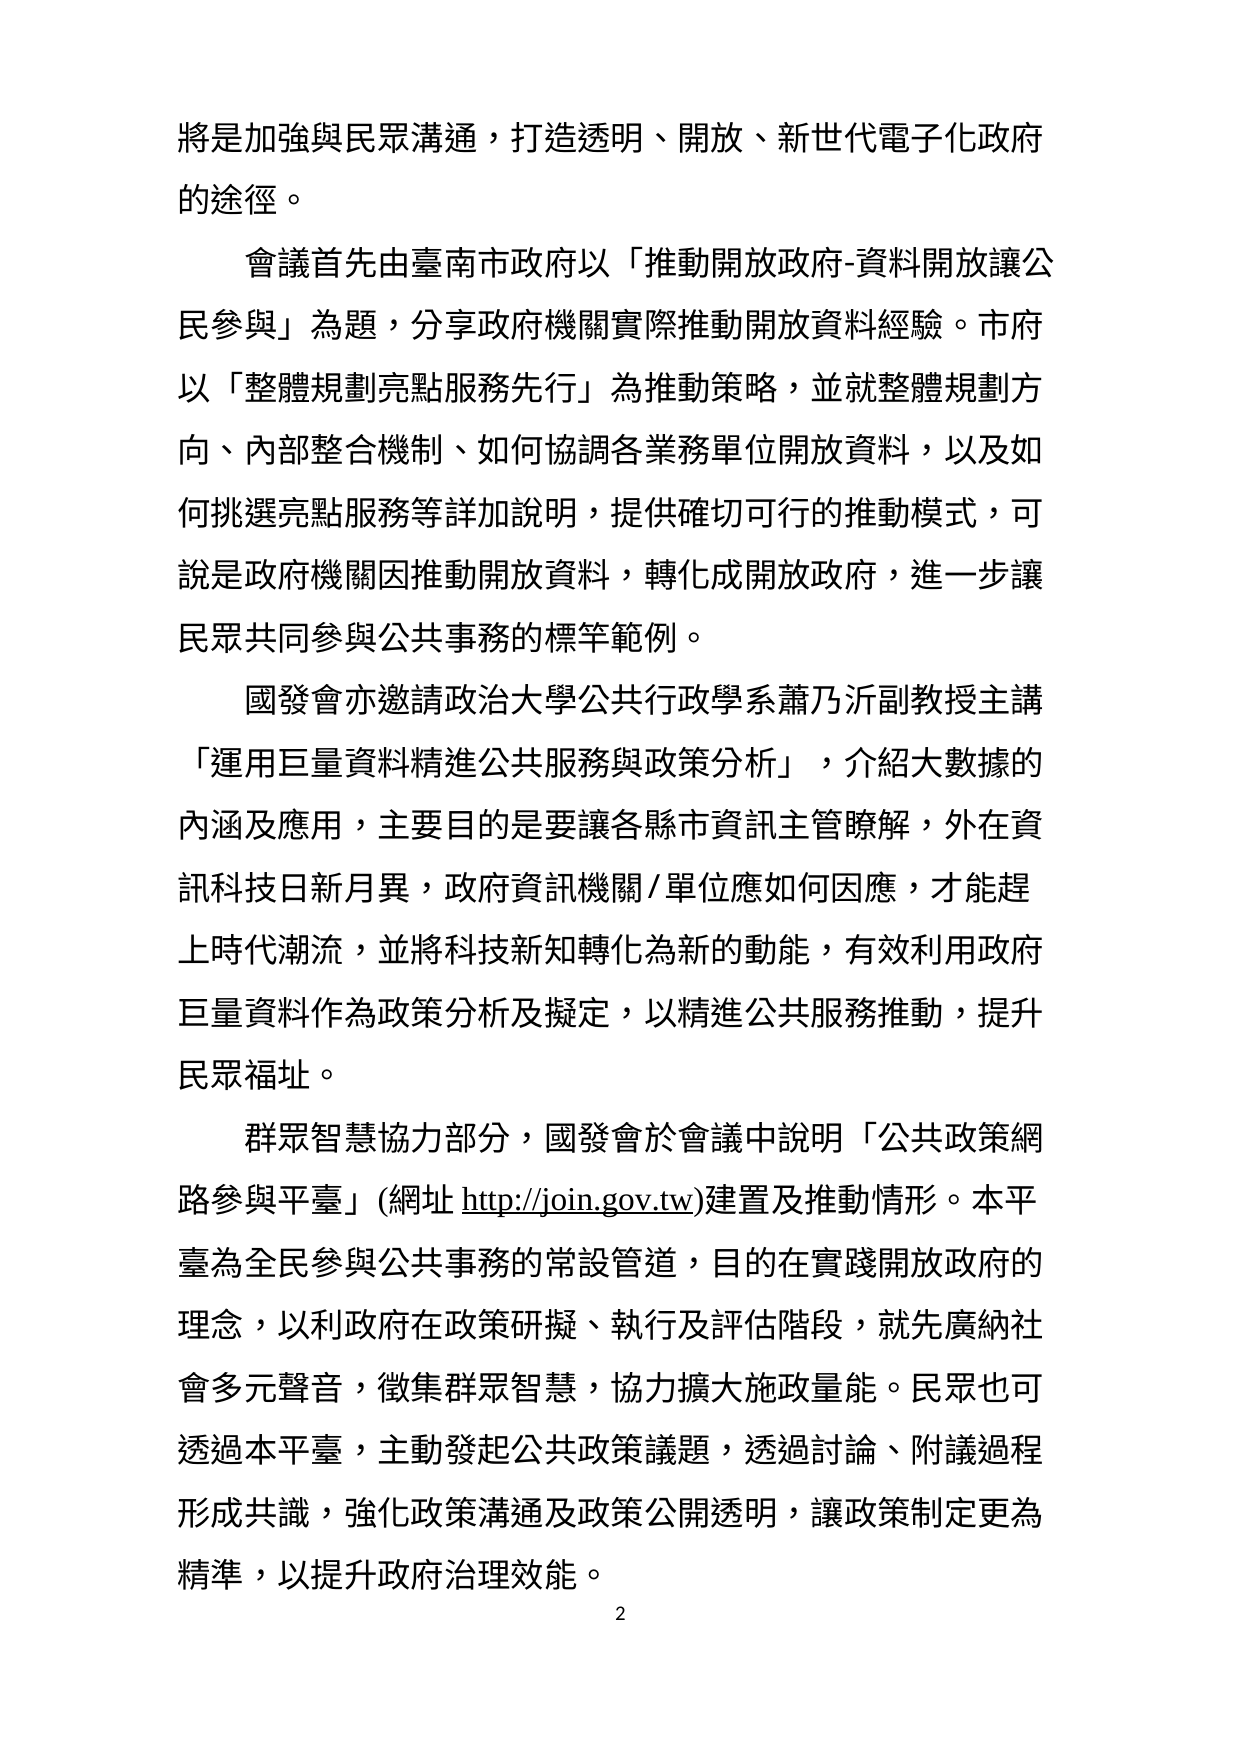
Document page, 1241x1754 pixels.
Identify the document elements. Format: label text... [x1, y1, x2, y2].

text 群眾智慧協力部分，國發會於會議中說明「公共政策網路參與平臺」(網址http://join.gov.tw)建置及推動情形。本平臺為全民參與公共事務的常設管道，目的在實踐開放政府的理念，以利政府在政策研擬、執行及評估階段，就先廣納社會多元聲音，徵集群眾智慧，協力擴大施政量能。民眾也可透過本平臺，主動發起公共政策議題，透過討論、附議過程形成共識，強化政策溝通及政策公開透明，讓政策制定更為精準，以提升政府治理效能。 [177, 1094, 1063, 1594]
text 國發會亦邀請政治大學公共行政學系蕭乃沂副教授主講「運用巨量資料精進公共服務與政策分析」，介紹大數據的內涵及應用，主要目的是要讓各縣市資訊主管瞭解，外在資訊科技日新月異，政府資訊機關/單位應如何因應，才能趕上時代潮流，並將科技新知轉化為新的動能，有效利用政府巨量資料作為政策分析及擬定，以精進公共服務推動，提升民眾福址。 [177, 657, 1063, 1094]
text 會議首先由臺南市政府以「推動開放政府-資料開放讓公民參與」為題，分享政府機關實際推動開放資料經驗。市府以「整體規劃亮點服務先行」為推動策略，並就整體規劃方向、內部整合機制、如何協調各業務單位開放資料，以及如何挑選亮點服務等詳加說明，提供確切可行的推動模式，可說是政府機關因推動開放資料，轉化成開放政府，進一步讓民眾共同參與公共事務的標竿範例。 [177, 219, 1063, 657]
text 將是加強與民眾溝通，打造透明、開放、新世代電子化政府的途徑。 [177, 94, 1063, 219]
